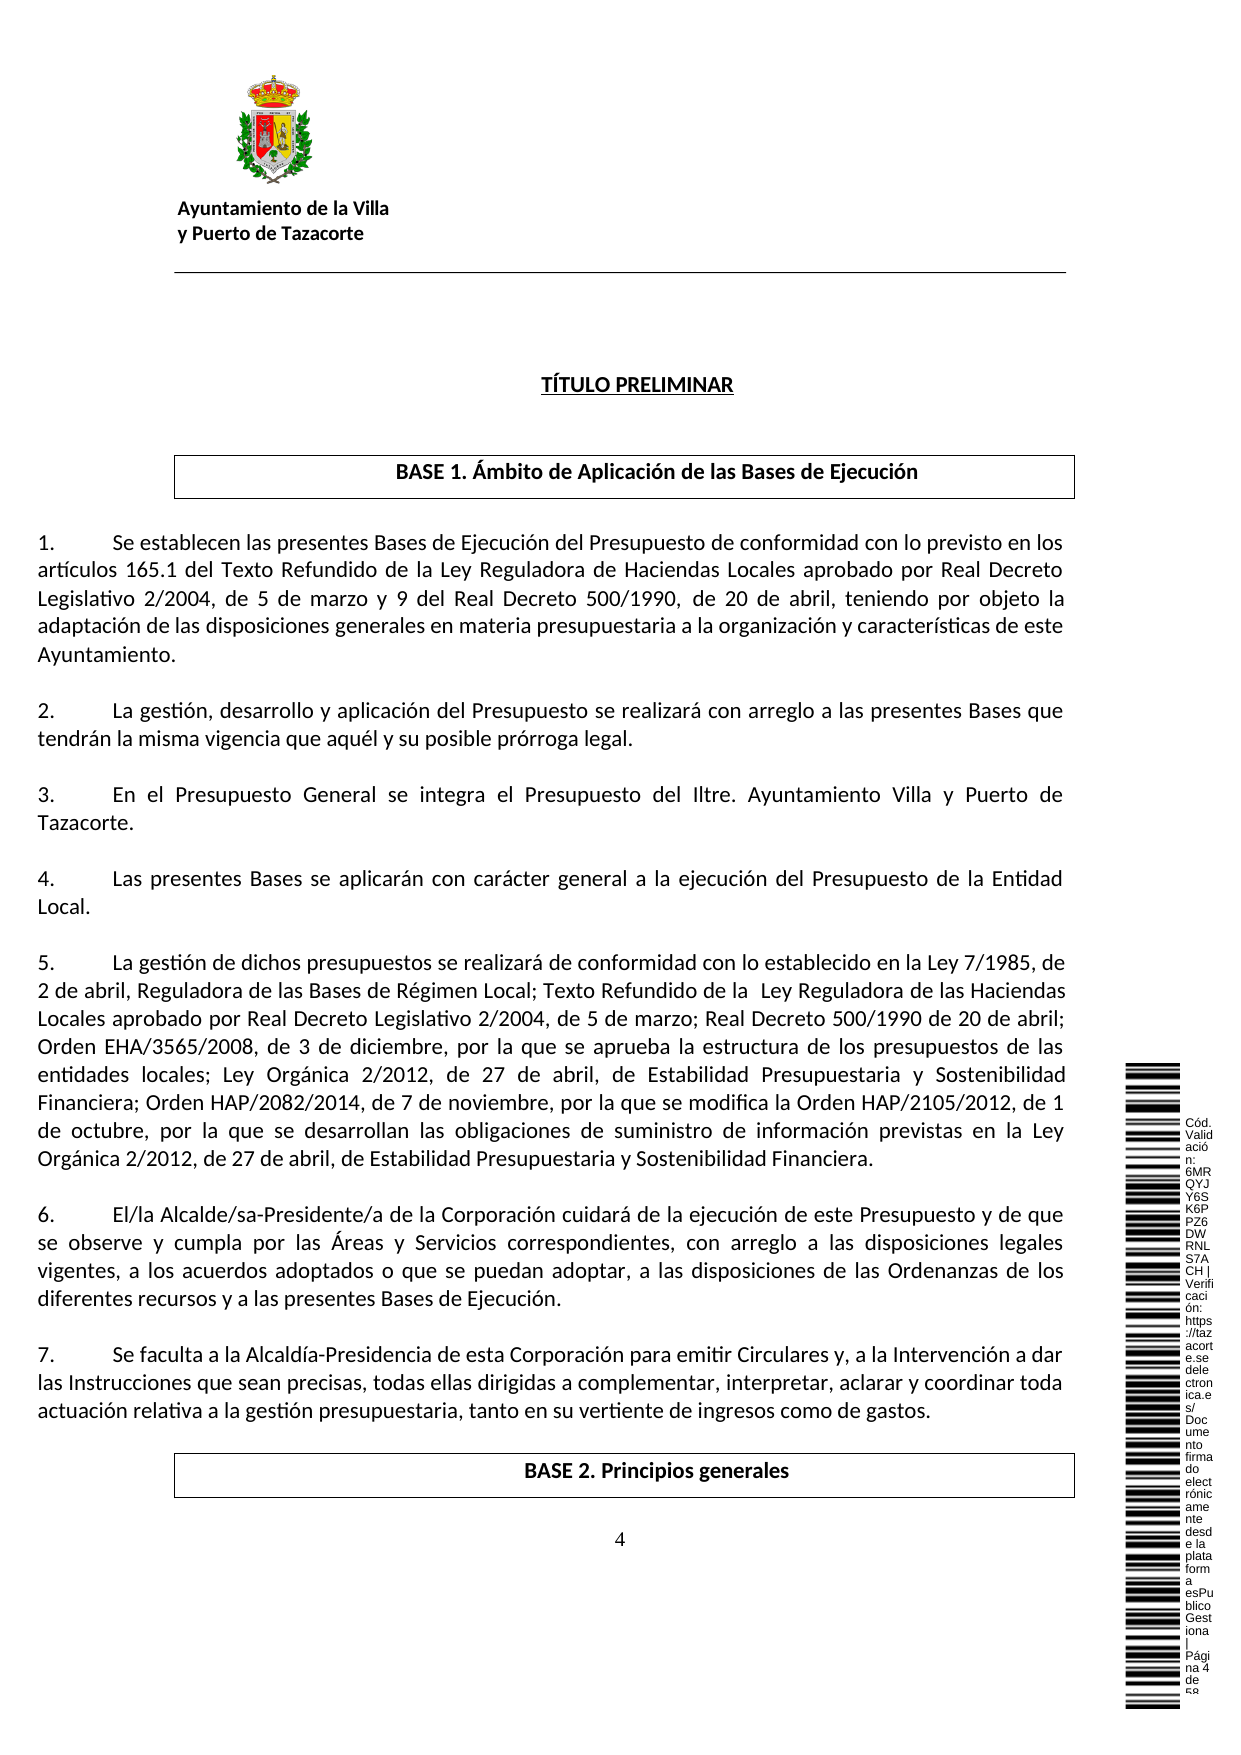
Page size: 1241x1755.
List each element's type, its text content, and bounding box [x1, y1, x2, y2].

text BASE 1. Ámbito de Aplicación de las Bases de Ejecución [396, 457, 1074, 486]
list Se faculta a la Alcaldía-Presidencia de esta Corporación para emitir Circulares y, a la Intervención a dar las Instrucciones que sean precisas, todas ellas dirigidas a complementar, interpretar, aclarar y coordinar toda actuación relativa a la gestión presupuestaria, tanto en su vertiente de ingresos como de gastos. [37, 1340, 1065, 1424]
subtitle TÍTULO PRELIMINAR [84, 370, 1191, 398]
list La gestión, desarrollo y aplicación del Presupuesto se realizará con arreglo a las presentes Bases que tendrán la misma vigencia que aquél y su posible prórroga legal. [37, 696, 1065, 752]
text 4 [84, 1527, 1125, 1551]
list Se establecen las presentes Bases de Ejecución del Presupuesto de conformidad con lo previsto en los artículos 165.1 del Texto Refundido de la Ley Reguladora de Haciendas Locales aprobado por Real Decreto Legislativo 2/2004, de 5 de marzo y 9 del Real Decreto 500/1990, de 20 de abril, teniendo por objeto la adaptación de las disposiciones generales en materia presupuestaria a la organización y características de este Ayuntamiento. [37, 528, 1065, 668]
list En el Presupuesto General se integra el Presupuesto del Iltre. Ayuntamiento Villa y Puerto de Tazacorte. [37, 780, 1065, 836]
list La gestión de dichos presupuestos se realizará de conformidad con lo establecido en la Ley 7/1985, de 2 de abril, Reguladora de las Bases de Régimen Local; Texto Refundido de la Ley Reguladora de las Haciendas Locales aprobado por Real Decreto Legislativo 2/2004, de 5 de marzo; Real Decreto 500/1990 de 20 de abril; Orden EHA/3565/2008, de 3 de diciembre, por la que se aprueba la estructura de los presupuestos de las entidades locales; Ley Orgánica 2/2012, de 27 de abril, de Estabilidad Presupuestaria y Sostenibilidad Financiera; Orden HAP/2082/2014, de 7 de noviembre, por la que se modifica la Orden HAP/2105/2012, de 1 de octubre, por la que se desarrollan las obligaciones de suministro de información previstas en la Ley Orgánica 2/2012, de 27 de abril, de Estabilidad Presupuestaria y Sostenibilidad Financiera. [37, 948, 1066, 1172]
text Cód. Validación: 6MRQYJY6SK6PPZ6DWRNLS7ACH | Verificación: https://tazacorte.sedelectronica.es/ Documento firmado electrónicamente desde la plataforma esPublico Gestiona | Página 4 de 58 [1185, 1117, 1214, 1694]
list Las presentes Bases se aplicarán con carácter general a la ejecución del Presupuesto de la Entidad Local. [37, 864, 1065, 920]
list El/la Alcalde/sa-Presidente/a de la Corporación cuidará de la ejecución de este Presupuesto y de que se observe y cumpla por las Áreas y Servicios correspondientes, con arreglo a las disposiciones legales vigentes, a los acuerdos adoptados o que se puedan adoptar, a las disposiciones de las Ordenanzas de los diferentes recursos y a las presentes Bases de Ejecución. [37, 1200, 1065, 1312]
text BASE 2. Principios generales [524, 1456, 1074, 1484]
